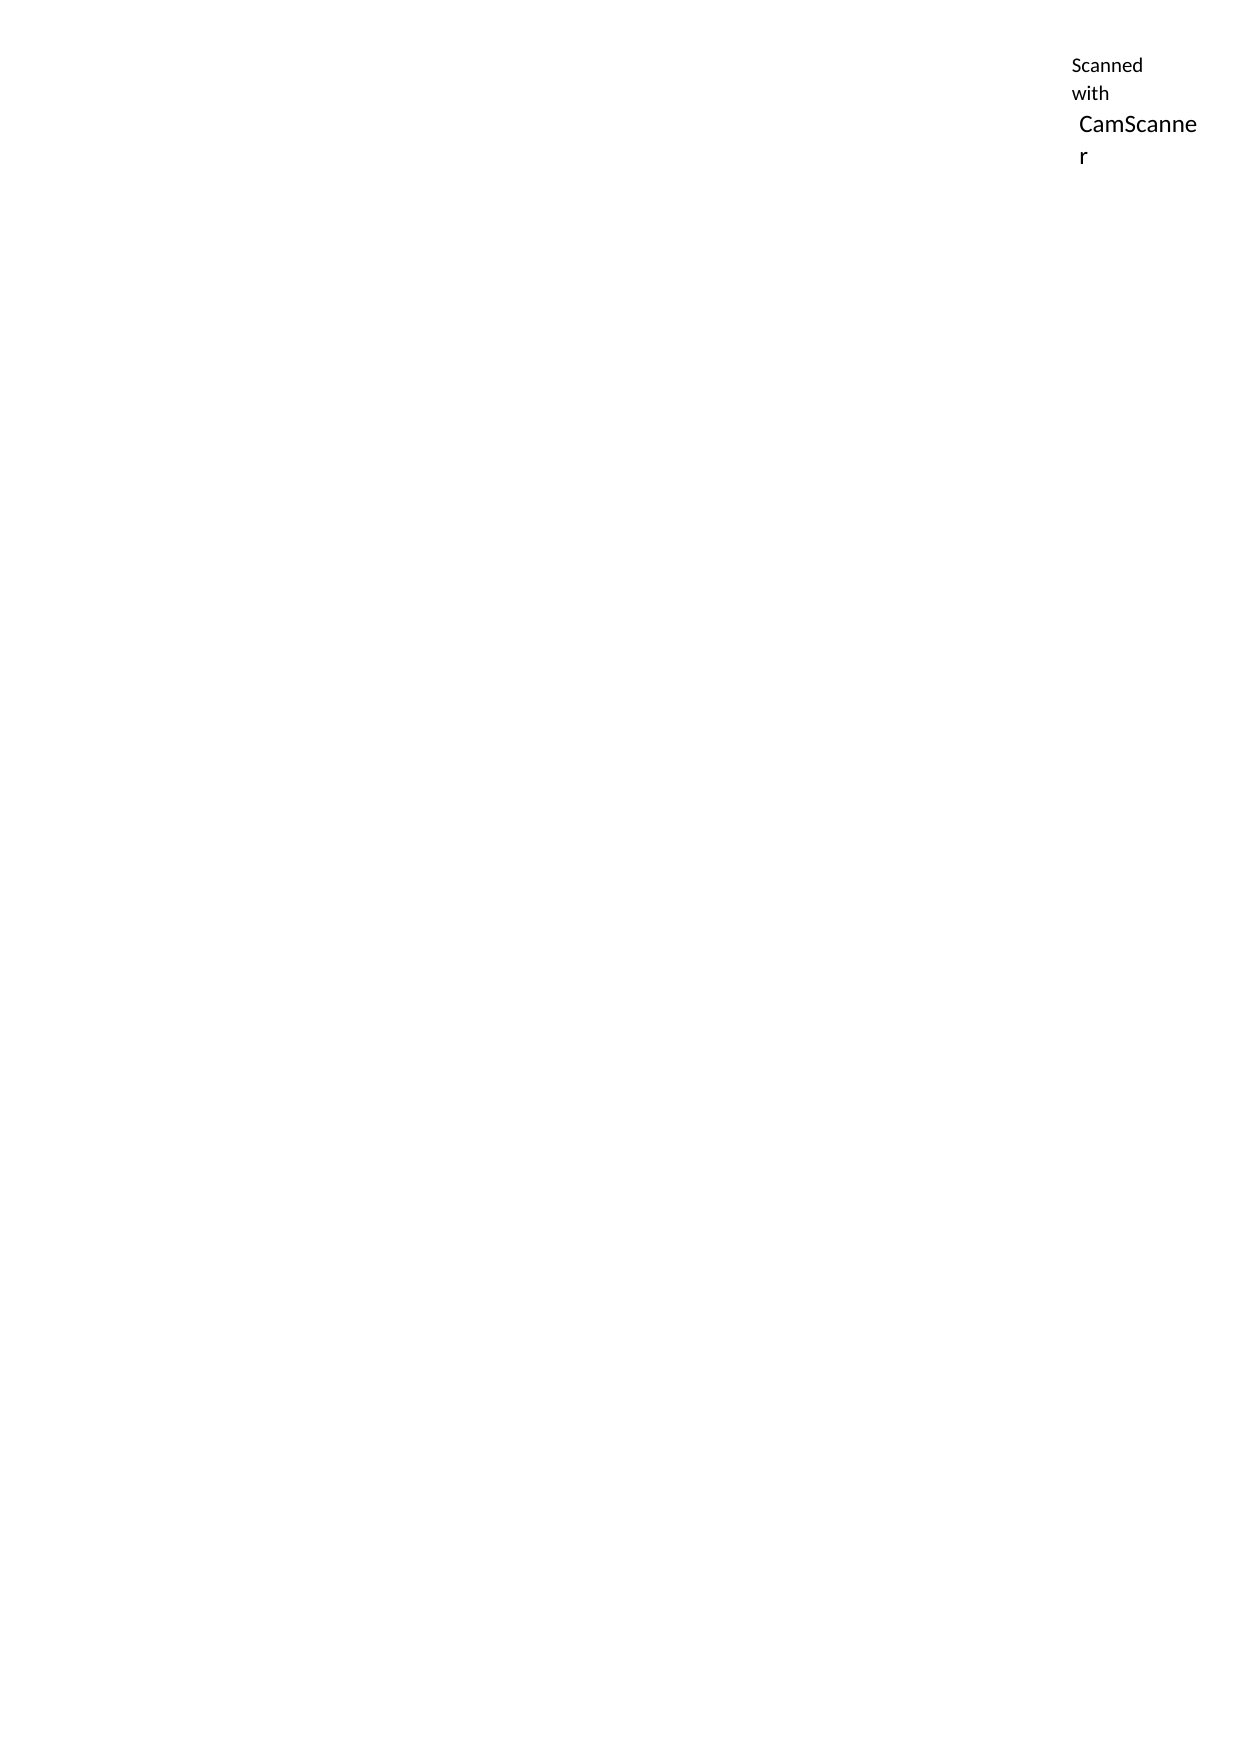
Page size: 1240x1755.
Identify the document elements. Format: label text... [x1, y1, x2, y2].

text CamScanner [1079, 108, 1203, 171]
text Scanned with [1072, 53, 1177, 105]
